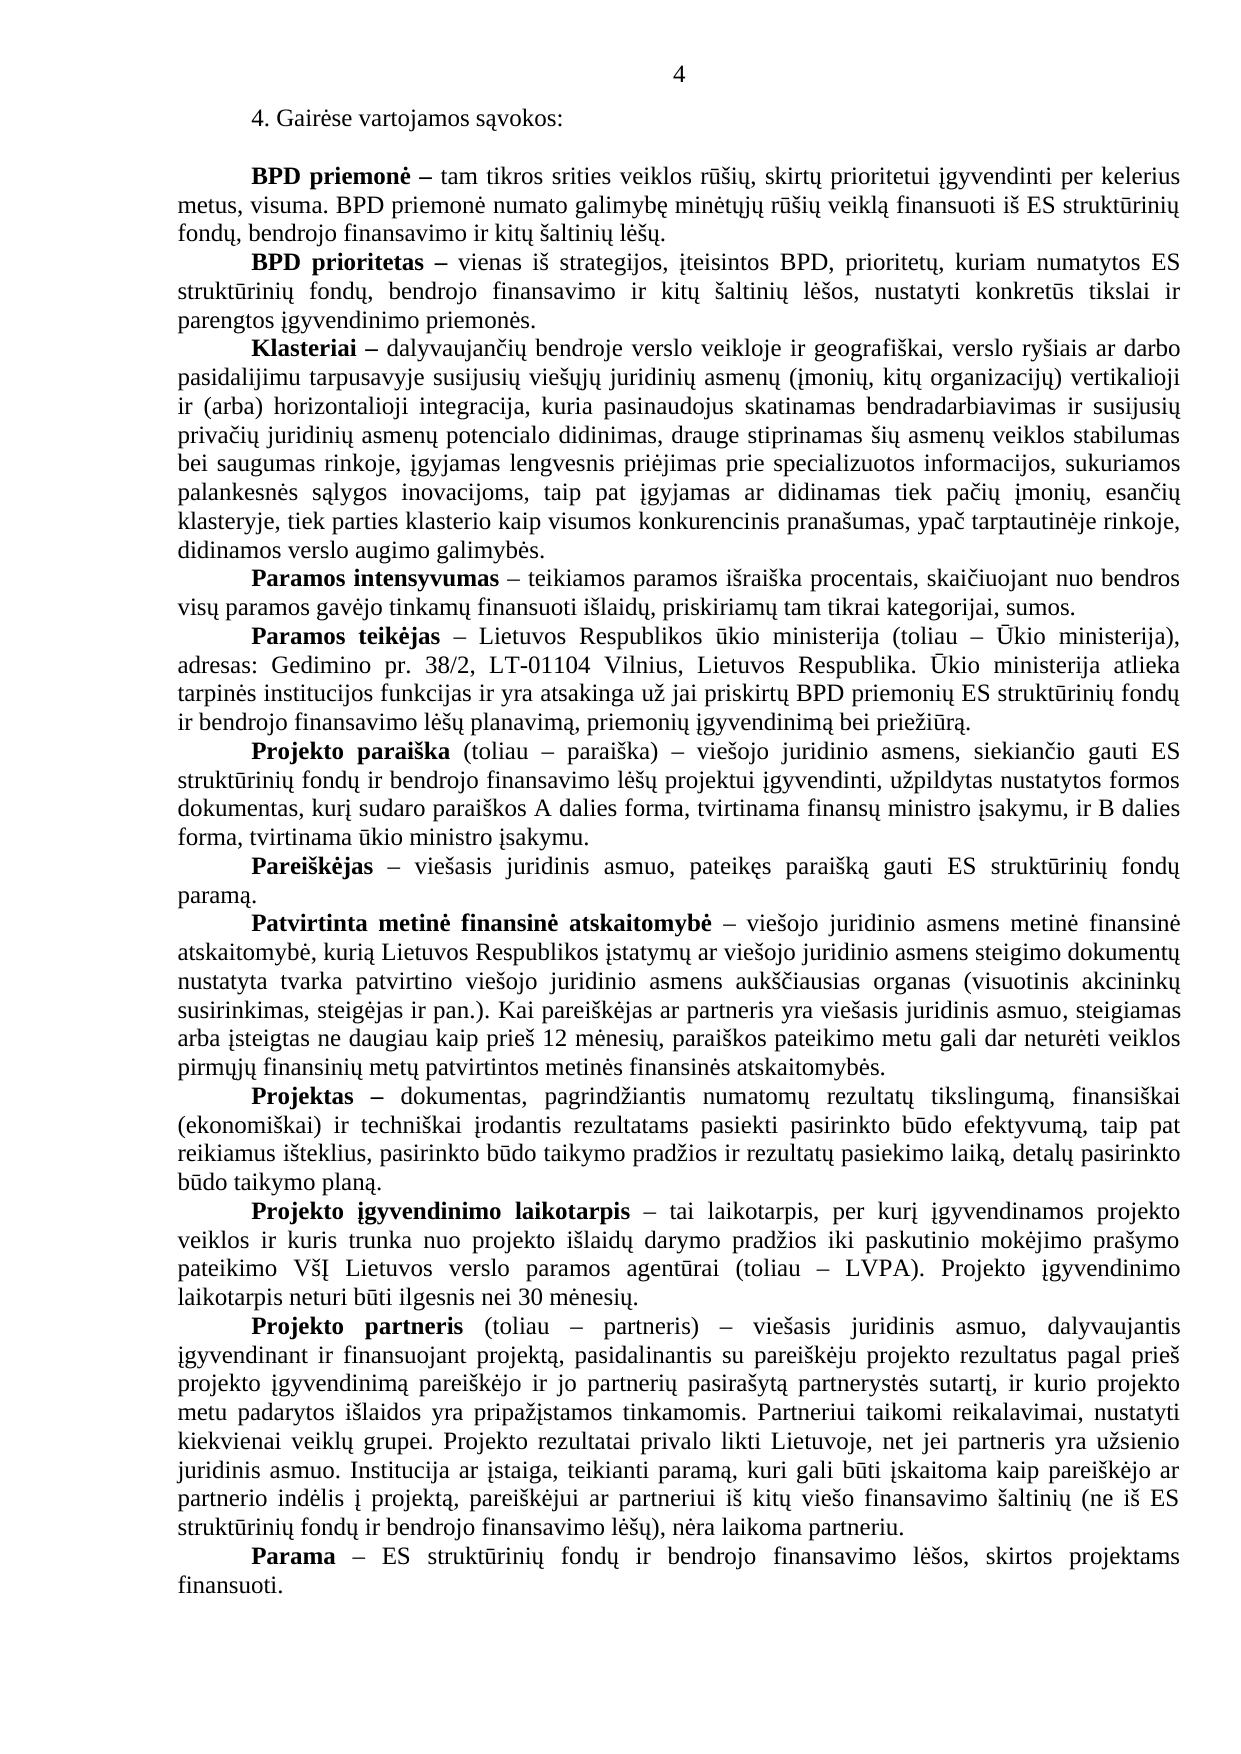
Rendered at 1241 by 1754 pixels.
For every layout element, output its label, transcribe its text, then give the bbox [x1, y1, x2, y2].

text 4. Gairėse vartojamos sąvokos: [177, 103, 1181, 132]
text Projekto partneris (toliau – partneris) – viešasis juridinis asmuo, dalyvaujantis įgyvendinant ir finansuojant projektą, pasidalinantis su pareiškėju projekto rezultatus pagal prieš projekto įgyvendinimą pareiškėjo ir jo partnerių pasirašytą partnerystės sutartį, ir kurio projekto metu padarytos išlaidos yra pripažįstamos tinkamomis. Partneriui taikomi reikalavimai, nustatyti kiekvienai veiklų grupei. Projekto rezultatai privalo likti Lietuvoje, net jei partneris yra užsienio juridinis asmuo. Institucija ar įstaiga, teikianti paramą, kuri gali būti įskaitoma kaip pareiškėjo ar partnerio indėlis į projektą, pareiškėjui ar partneriui iš kitų viešo finansavimo šaltinių (ne iš ES struktūrinių fondų ir bendrojo finansavimo lėšų), nėra laikoma partneriu. [177, 1311, 1181, 1541]
text Parama – ES struktūrinių fondų ir bendrojo finansavimo lėšos, skirtos projektams finansuoti. [177, 1541, 1181, 1598]
text Projekto paraiška (toliau – paraiška) – viešojo juridinio asmens, siekiančio gauti ES struktūrinių fondų ir bendrojo finansavimo lėšų projektui įgyvendinti, užpildytas nustatytos formos dokumentas, kurį sudaro paraiškos A dalies forma, tvirtinama finansų ministro įsakymu, ir B dalies forma, tvirtinama ūkio ministro įsakymu. [177, 736, 1181, 851]
text Pareiškėjas – viešasis juridinis asmuo, pateikęs paraišką gauti ES struktūrinių fondų paramą. [177, 851, 1181, 908]
text BPD priemonė – tam tikros srities veiklos rūšių, skirtų prioritetui įgyvendinti per kelerius metus, visuma. BPD priemonė numato galimybę minėtųjų rūšių veiklą finansuoti iš ES struktūrinių fondų, bendrojo finansavimo ir kitų šaltinių lėšų. [177, 161, 1181, 247]
text Klasteriai – dalyvaujančių bendroje verslo veikloje ir geografiškai, verslo ryšiais ar darbo pasidalijimu tarpusavyje susijusių viešųjų juridinių asmenų (įmonių, kitų organizacijų) vertikalioji ir (arba) horizontalioji integracija, kuria pasinaudojus skatinamas bendradarbiavimas ir susijusių privačių juridinių asmenų potencialo didinimas, drauge stiprinamas šių asmenų veiklos stabilumas bei saugumas rinkoje, įgyjamas lengvesnis priėjimas prie specializuotos informacijos, sukuriamos palankesnės sąlygos inovacijoms, taip pat įgyjamas ar didinamas tiek pačių įmonių, esančių klasteryje, tiek parties klasterio kaip visumos konkurencinis pranašumas, ypač tarptautinėje rinkoje, didinamos verslo augimo galimybės. [177, 333, 1181, 563]
text Projektas – dokumentas, pagrindžiantis numatomų rezultatų tikslingumą, finansiškai (ekonomiškai) ir techniškai įrodantis rezultatams pasiekti pasirinkto būdo efektyvumą, taip pat reikiamus išteklius, pasirinkto būdo taikymo pradžios ir rezultatų pasiekimo laiką, detalų pasirinkto būdo taikymo planą. [177, 1081, 1181, 1196]
text Projekto įgyvendinimo laikotarpis – tai laikotarpis, per kurį įgyvendinamos projekto veiklos ir kuris trunka nuo projekto išlaidų darymo pradžios iki paskutinio mokėjimo prašymo pateikimo VšĮ Lietuvos verslo paramos agentūrai (toliau – LVPA). Projekto įgyvendinimo laikotarpis neturi būti ilgesnis nei 30 mėnesių. [177, 1196, 1181, 1311]
text Paramos intensyvumas – teikiamos paramos išraiška procentais, skaičiuojant nuo bendros visų paramos gavėjo tinkamų finansuoti išlaidų, priskiriamų tam tikrai kategorijai, sumos. [177, 563, 1181, 621]
text Paramos teikėjas – Lietuvos Respublikos ūkio ministerija (toliau – Ūkio ministerija), adresas: Gedimino pr. 38/2, LT-01104 Vilnius, Lietuvos Respublika. Ūkio ministerija atlieka tarpinės institucijos funkcijas ir yra atsakinga už jai priskirtų BPD priemonių ES struktūrinių fondų ir bendrojo finansavimo lėšų planavimą, priemonių įgyvendinimą bei priežiūrą. [177, 621, 1181, 736]
text Patvirtinta metinė finansinė atskaitomybė – viešojo juridinio asmens metinė finansinė atskaitomybė, kurią Lietuvos Respublikos įstatymų ar viešojo juridinio asmens steigimo dokumentų nustatyta tvarka patvirtino viešojo juridinio asmens aukščiausias organas (visuotinis akcininkų susirinkimas, steigėjas ir pan.). Kai pareiškėjas ar partneris yra viešasis juridinis asmuo, steigiamas arba įsteigtas ne daugiau kaip prieš 12 mėnesių, paraiškos pateikimo metu gali dar neturėti veiklos pirmųjų finansinių metų patvirtintos metinės finansinės atskaitomybės. [177, 908, 1181, 1081]
text BPD prioritetas – vienas iš strategijos, įteisintos BPD, prioritetų, kuriam numatytos ES struktūrinių fondų, bendrojo finansavimo ir kitų šaltinių lėšos, nustatyti konkretūs tikslai ir parengtos įgyvendinimo priemonės. [177, 247, 1181, 333]
